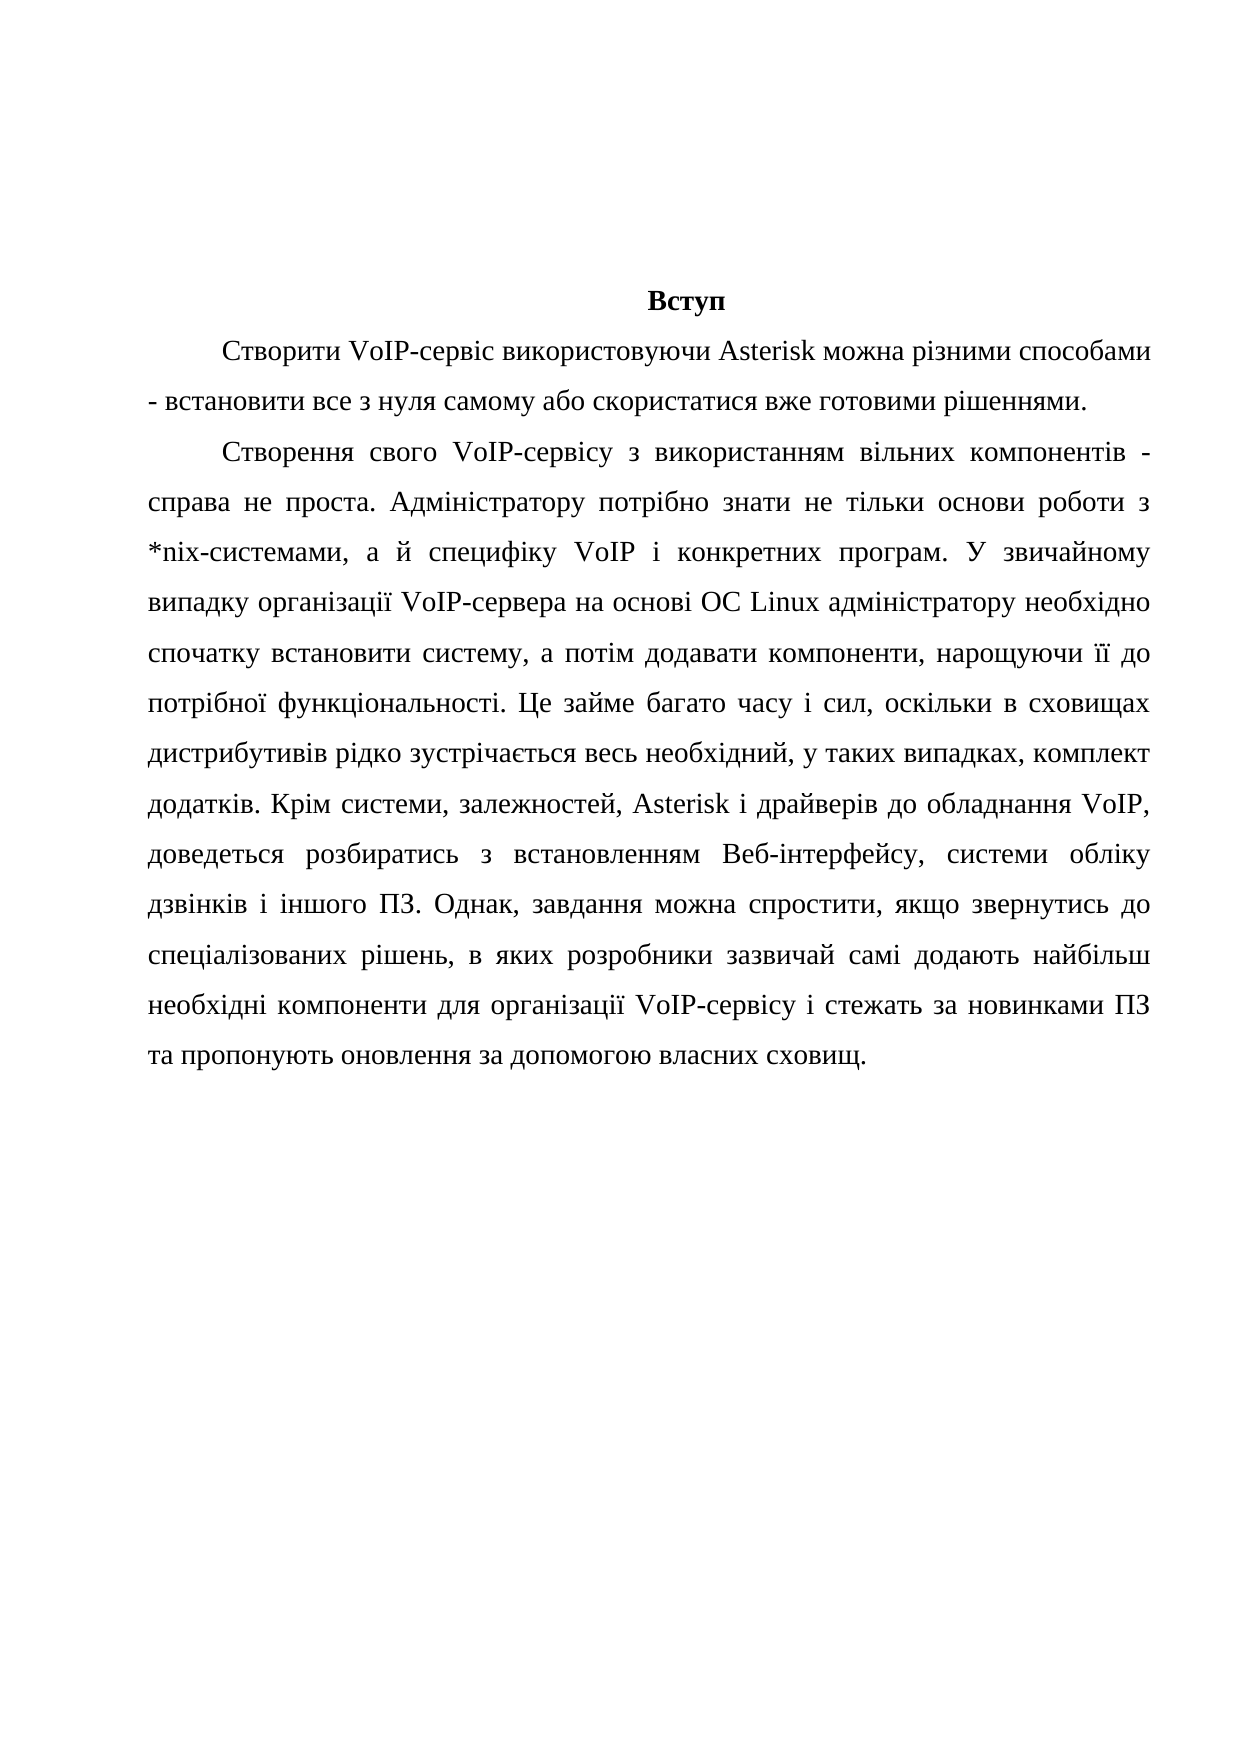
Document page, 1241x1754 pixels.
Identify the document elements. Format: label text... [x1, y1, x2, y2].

text Створити VoIP-сервіс використовуючи Asterisk можна різними способами - встановити все з нуля самому або скористатися вже готовими рішеннями. [148, 333, 1152, 417]
text Вступ [148, 283, 1152, 316]
text Створення свого VoIP-сервісу з використанням вільних компонентів - справа не проста. Адміністратору потрібно знати не тільки основи роботи з *nix-системами, а й специфіку VoIP і конкретних програм. У звичайному випадку організації VoIP-сервера на основі OC Linux адміністратору необхідно спочатку встановити систему, а потім додавати компоненти, нарощуючи її до потрібної функціональності. Це займе багато часу і сил, оскільки в сховищах дистрибутивів рідко зустрічається весь необхідний, у таких випадках, комплект додатків. Крім системи, залежностей, Asterisk і драйверів до обладнання VoIP, доведеться розбиратись з встановленням Веб-інтерфейсу, системи обліку дзвінків і іншого ПЗ. Однак, завдання можна спростити, якщо звернутись до спеціалізованих рішень, в яких розробники зазвичай самі додають найбільш необхідні компоненти для організації VoIP-сервісу і стежать за новинками ПЗ та пропонують оновлення за допомогою власних сховищ. [148, 434, 1152, 1071]
